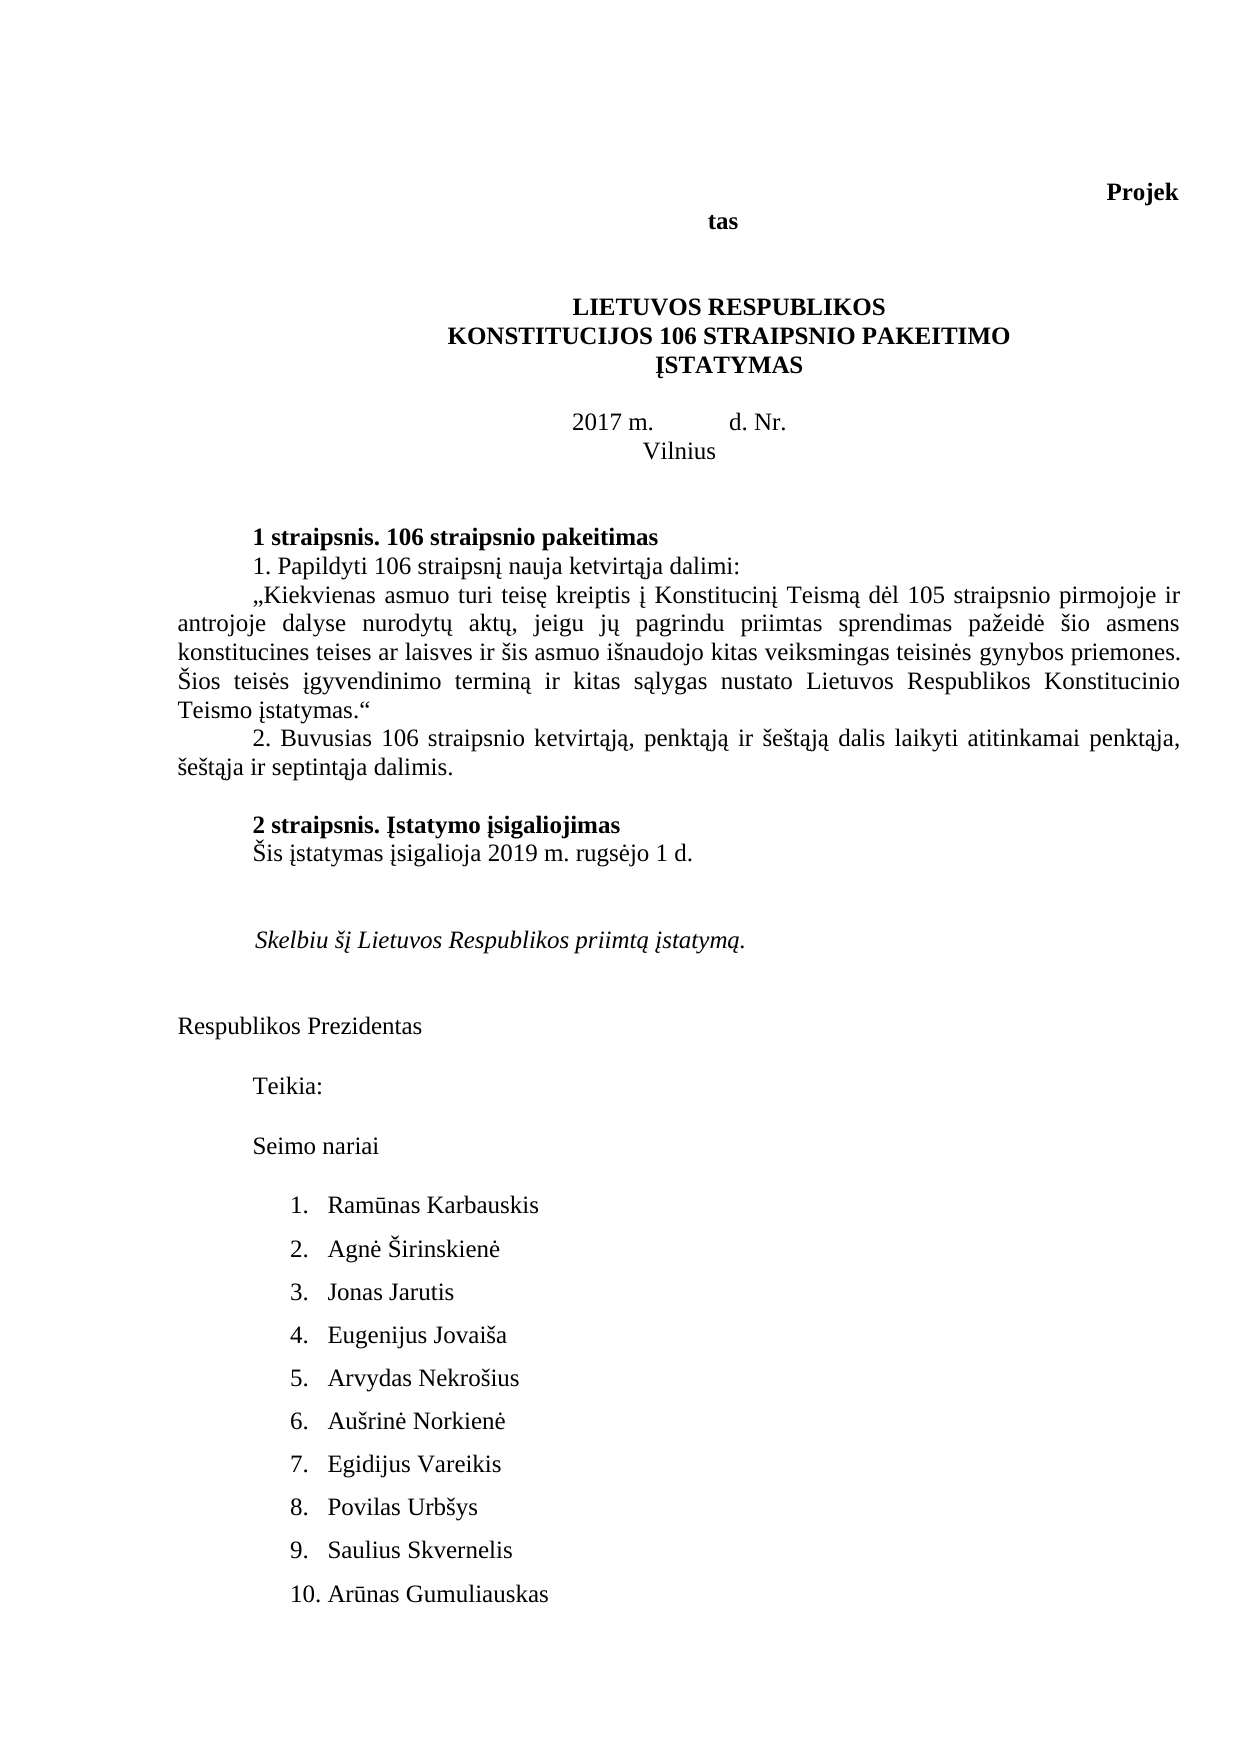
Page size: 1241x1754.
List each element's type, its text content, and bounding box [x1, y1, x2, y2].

text ĮSTATYMAS [264, 350, 1181, 378]
text 9. Saulius Skvernelis [290, 1536, 1181, 1564]
text 5. Arvydas Nekrošius [290, 1363, 1181, 1392]
text KONSTITUCIJOS 106 STRAIPSNIO PAKEITIMO [264, 321, 1181, 350]
text 2. Buvusias 106 straipsnio ketvirtąją, penktąją ir šeštąją dalis laikyti atitinkamai penktąja, šeštąja ir septintąja dalimis. [177, 723, 1181, 781]
text 3. Jonas Jarutis [290, 1277, 1181, 1306]
text Skelbiu šį Lietuvos Respublikos priimtą įstatymą. [177, 925, 1181, 953]
text 2 straipsnis. Įstatymo įsigaliojimas [177, 810, 1181, 838]
text 1. Papildyti 106 straipsnį nauja ketvirtąja dalimi: [177, 551, 1181, 580]
text 10. Arūnas Gumuliauskas [290, 1579, 1181, 1607]
text 8. Povilas Urbšys [290, 1492, 1181, 1521]
text Projektas [264, 177, 1181, 235]
text 1 straipsnis. 106 straipsnio pakeitimas [252, 522, 1181, 551]
text 7. Egidijus Vareikis [290, 1449, 1181, 1478]
text 4. Eugenijus Jovaiša [290, 1320, 1181, 1349]
text „Kiekvienas asmuo turi teisę kreiptis į Konstitucinį Teismą dėl 105 straipsnio pirmojoje ir antrojoje dalyse nurodytų aktų, jeigu jų pagrindu priimtas sprendimas pažeidė šio asmens konstitucines teises ar laisves ir šis asmuo išnaudojo kitas veiksmingas teisinės gynybos priemones. Šios teisės įgyvendinimo terminą ir kitas sąlygas nustato Lietuvos Respublikos Konstitucinio Teismo įstatymas.“ [177, 580, 1181, 723]
text 2. Agnė Širinskienė [290, 1234, 1181, 1262]
text Teikia: [177, 1071, 1181, 1099]
text 1. Ramūnas Karbauskis [290, 1191, 1181, 1219]
text LIETUVOS RESPUBLIKOS [264, 292, 1181, 321]
text 2017 m. d. Nr. [177, 407, 1181, 436]
text Vilnius [177, 436, 1181, 465]
text 6. Aušrinė Norkienė [290, 1406, 1181, 1435]
text Šis įstatymas įsigalioja 2019 m. rugsėjo 1 d. [177, 838, 1181, 867]
text Seimo nariai [177, 1131, 1181, 1159]
text Respublikos Prezidentas [177, 1011, 1181, 1040]
